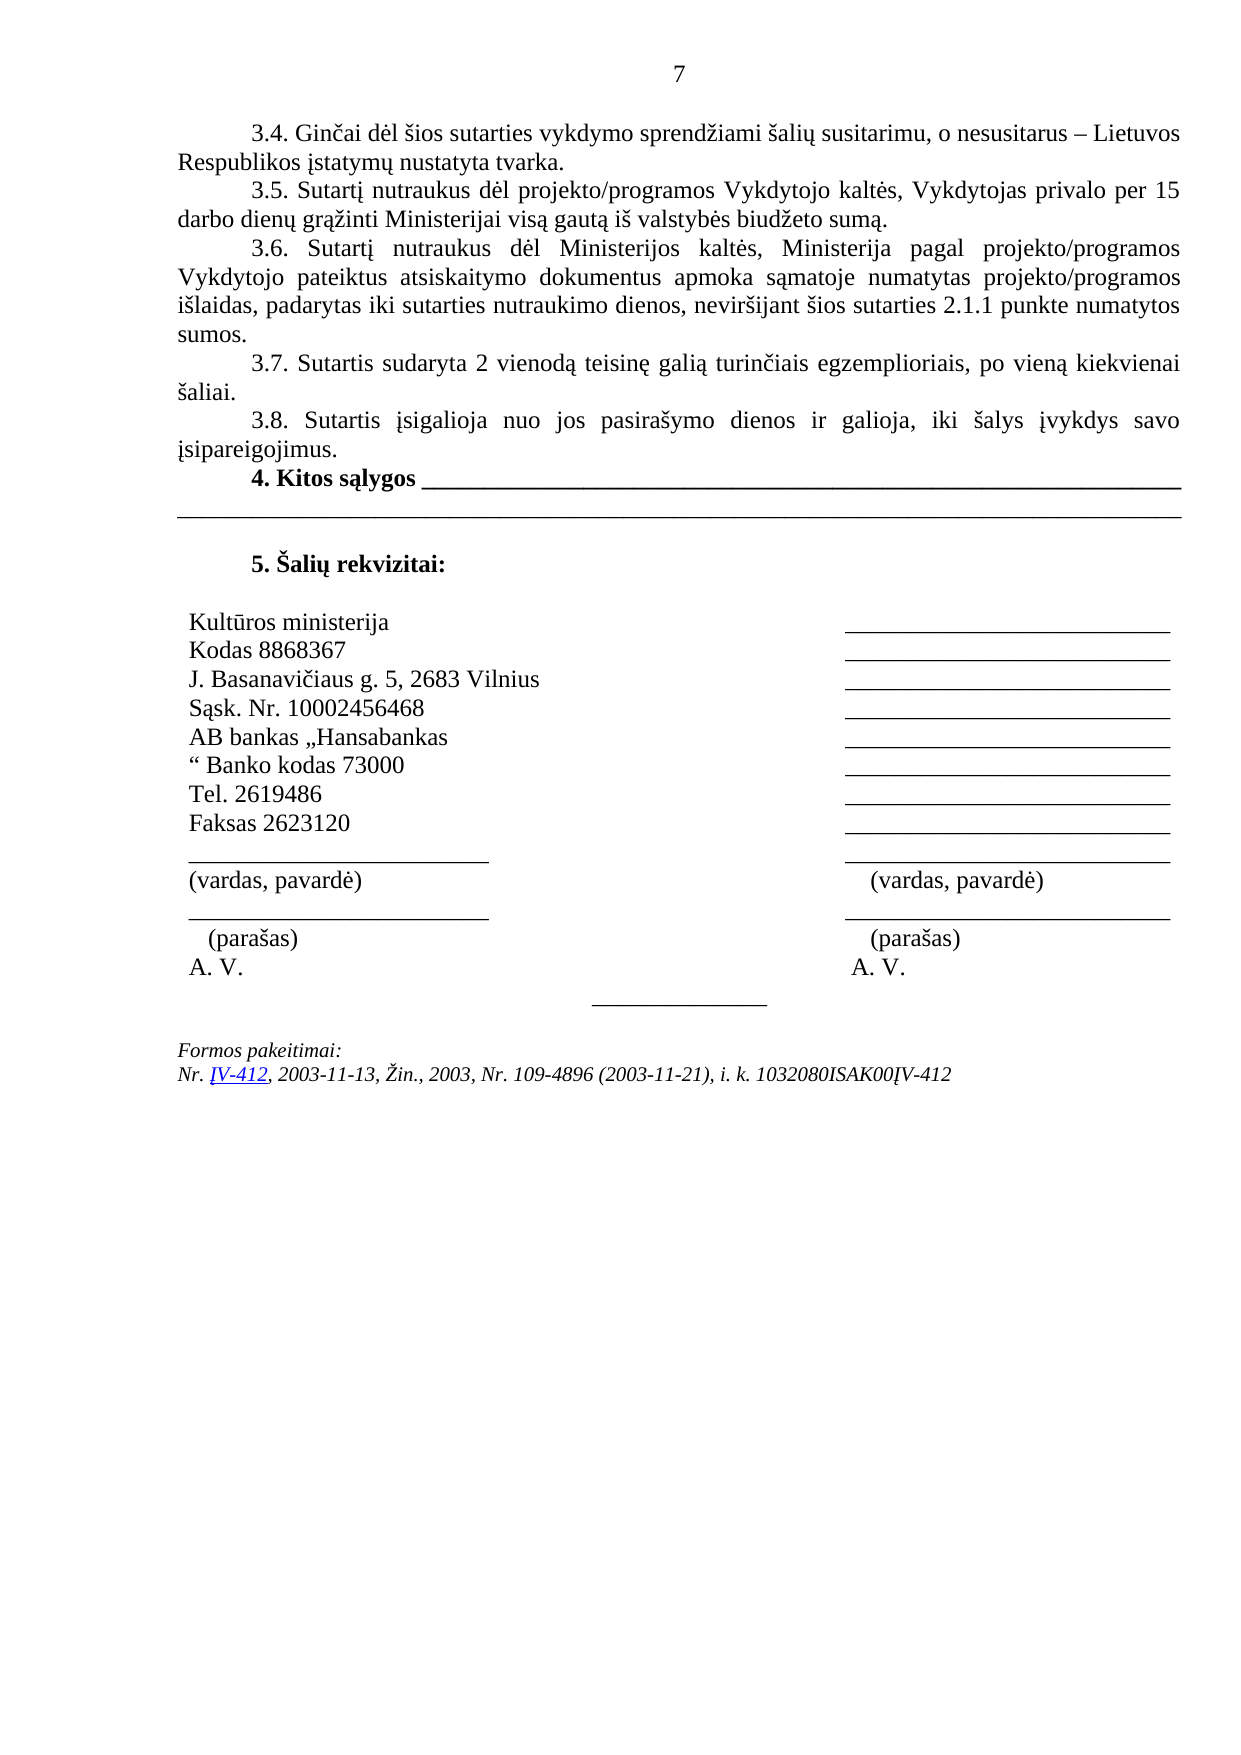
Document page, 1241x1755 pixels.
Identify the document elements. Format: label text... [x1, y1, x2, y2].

table_cell “ Banko kodas 73000 [177, 751, 678, 779]
table_cell __________________________ [678, 808, 1181, 837]
table_cell __________________________ [678, 837, 1181, 866]
table_cell __________________________ [678, 751, 1181, 779]
table_cell Sąsk. Nr. 10002456468 [177, 693, 678, 722]
table_cell __________________________ [678, 664, 1181, 693]
text 5. Šalių rekvizitai: [177, 549, 1181, 578]
text 3.5. Sutartį nutraukus dėl projekto/programos Vykdytojo kaltės, Vykdytojas privalo per 15 darbo dienų grąžinti Ministerijai visą gautą iš valstybės biudžeto sumą. [177, 176, 1181, 233]
table_cell Kodas 8868367 [177, 636, 678, 664]
text 3.8. Sutartis įsigalioja nuo jos pasirašymo dienos ir galioja, iki šalys įvykdys savo įsipareigojimus. [177, 406, 1181, 463]
table_cell Faksas 2623120 [177, 808, 678, 837]
text ______________ [177, 981, 1181, 1009]
table_header Kultūros ministerija [177, 607, 678, 636]
text 3.6. Sutartį nutraukus dėl Ministerijos kaltės, Ministerija pagal projekto/programos Vykdytojo pateiktus atsiskaitymo dokumentus apmoka sąmatoje numatytas projekto/programos išlaidas, padarytas iki sutarties nutraukimo dienos, neviršijant šios sutarties 2.1.1 punkte numatytos sumos. [177, 233, 1181, 348]
table_cell __________________________ [678, 779, 1181, 808]
table_header __________________________ [678, 607, 1181, 636]
table_cell __________________________ [678, 636, 1181, 664]
table_cell (vardas, pavardė) [177, 866, 678, 894]
table_cell AB bankas „Hansabankas [177, 722, 678, 751]
table_cell A. V. [177, 952, 678, 981]
text 3.7. Sutartis sudaryta 2 vienodą teisinę galią turinčiais egzemplioriais, po vieną kiekvienai šaliai. [177, 348, 1181, 406]
table_cell A. V. [678, 952, 1181, 981]
text 4. Kitos sąlygos [177, 463, 1181, 492]
table_cell __________________________ [678, 894, 1181, 923]
table_cell __________________________ [678, 722, 1181, 751]
text 3.4. Ginčai dėl šios sutarties vykdymo sprendžiami šalių susitarimu, o nesusitarus – Lietuvos Respublikos įstatymų nustatyta tvarka. [177, 118, 1181, 176]
text Formos pakeitimai: [177, 1038, 1181, 1062]
table_cell ________________________ [177, 837, 678, 866]
table_cell ________________________ [177, 894, 678, 923]
table_cell (vardas, pavardė) [678, 866, 1181, 894]
table_cell (parašas) [678, 923, 1181, 952]
table_cell (parašas) [177, 923, 678, 952]
text Nr. ĮV-412, 2003-11-13, Žin., 2003, Nr. 109-4896 (2003-11-21), i. k. 1032080ISAK00ĮV-412 [177, 1062, 1181, 1086]
table_cell __________________________ [678, 693, 1181, 722]
table_cell J. Basanavičiaus g. 5, 2683 Vilnius [177, 664, 678, 693]
table_cell Tel. 2619486 [177, 779, 678, 808]
